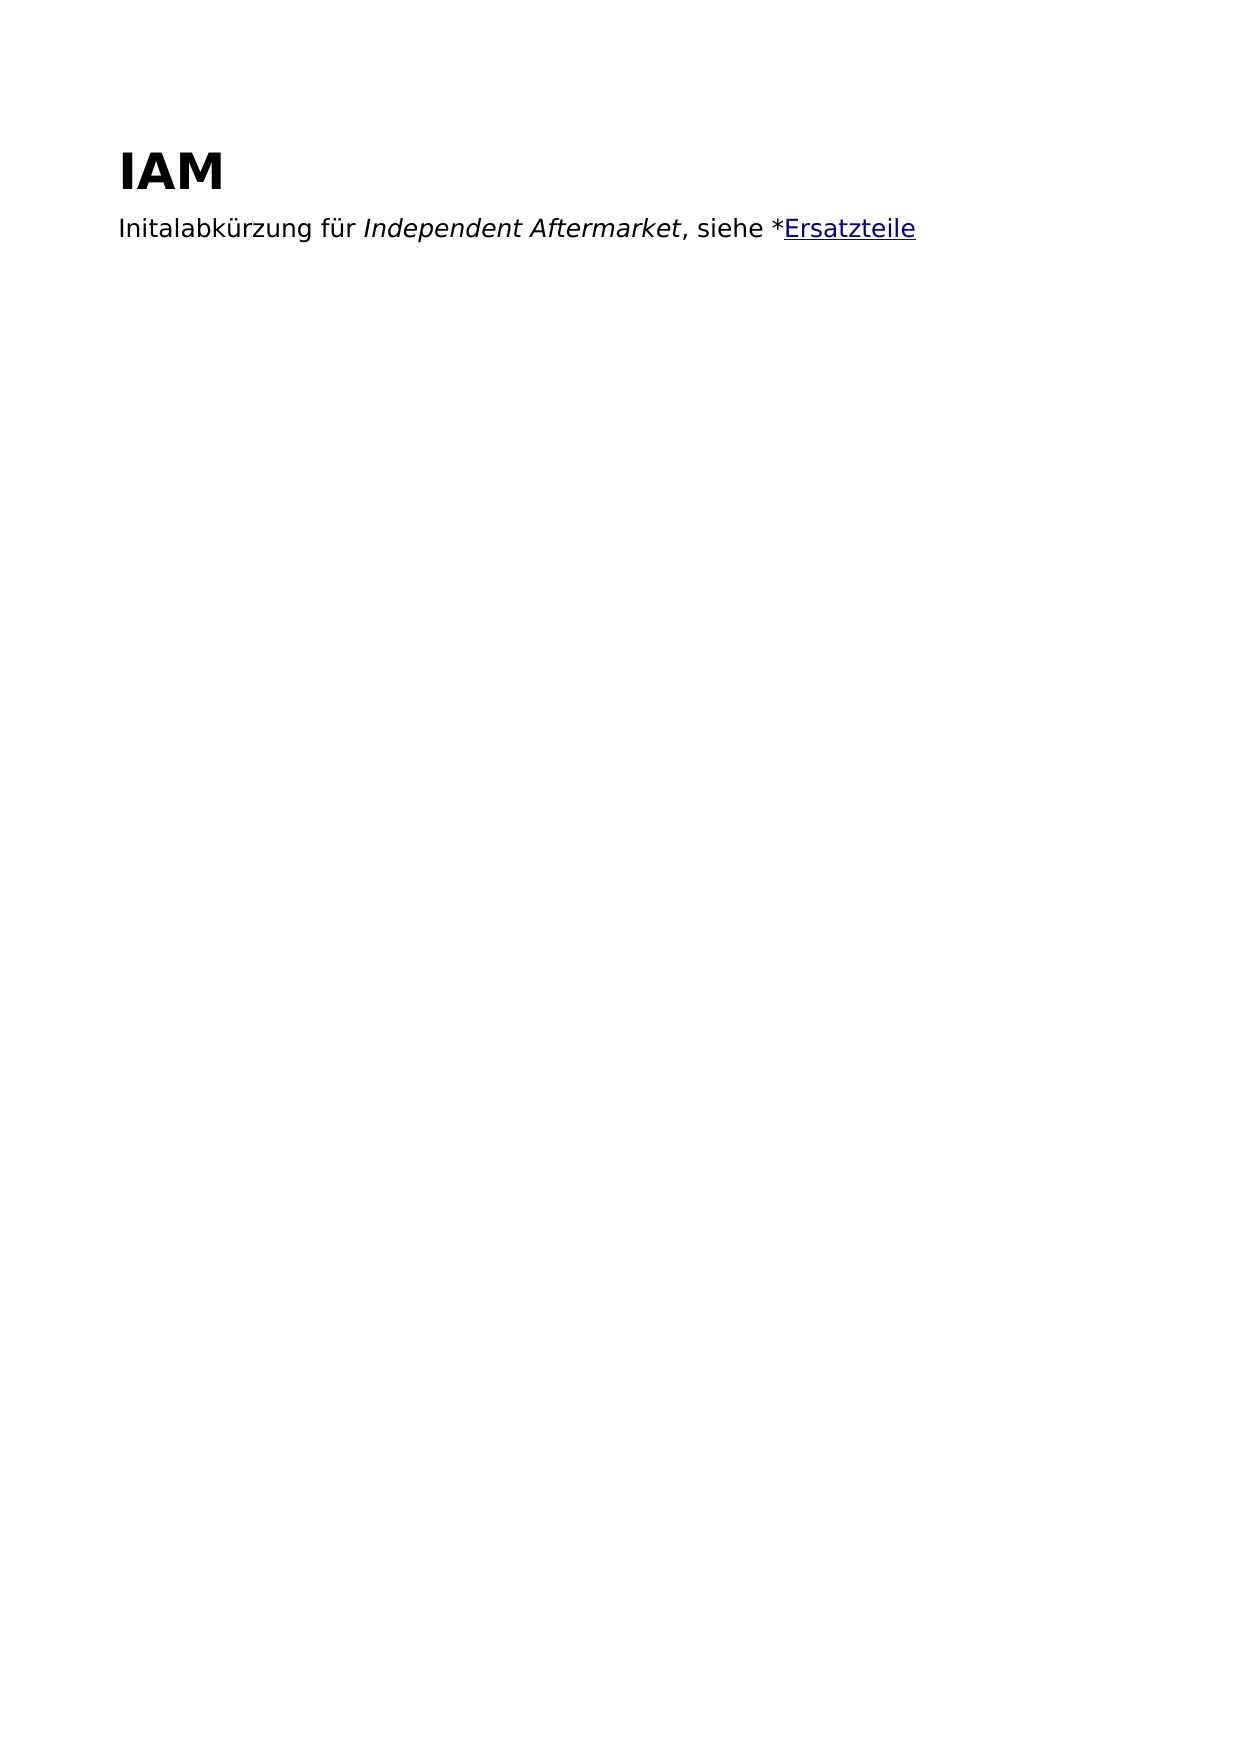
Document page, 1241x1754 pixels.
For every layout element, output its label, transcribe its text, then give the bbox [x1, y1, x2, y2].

subtitle IAM [118, 143, 1122, 201]
text Initalabkürzung für Independent Aftermarket, siehe *Ersatzteile [118, 214, 1122, 243]
